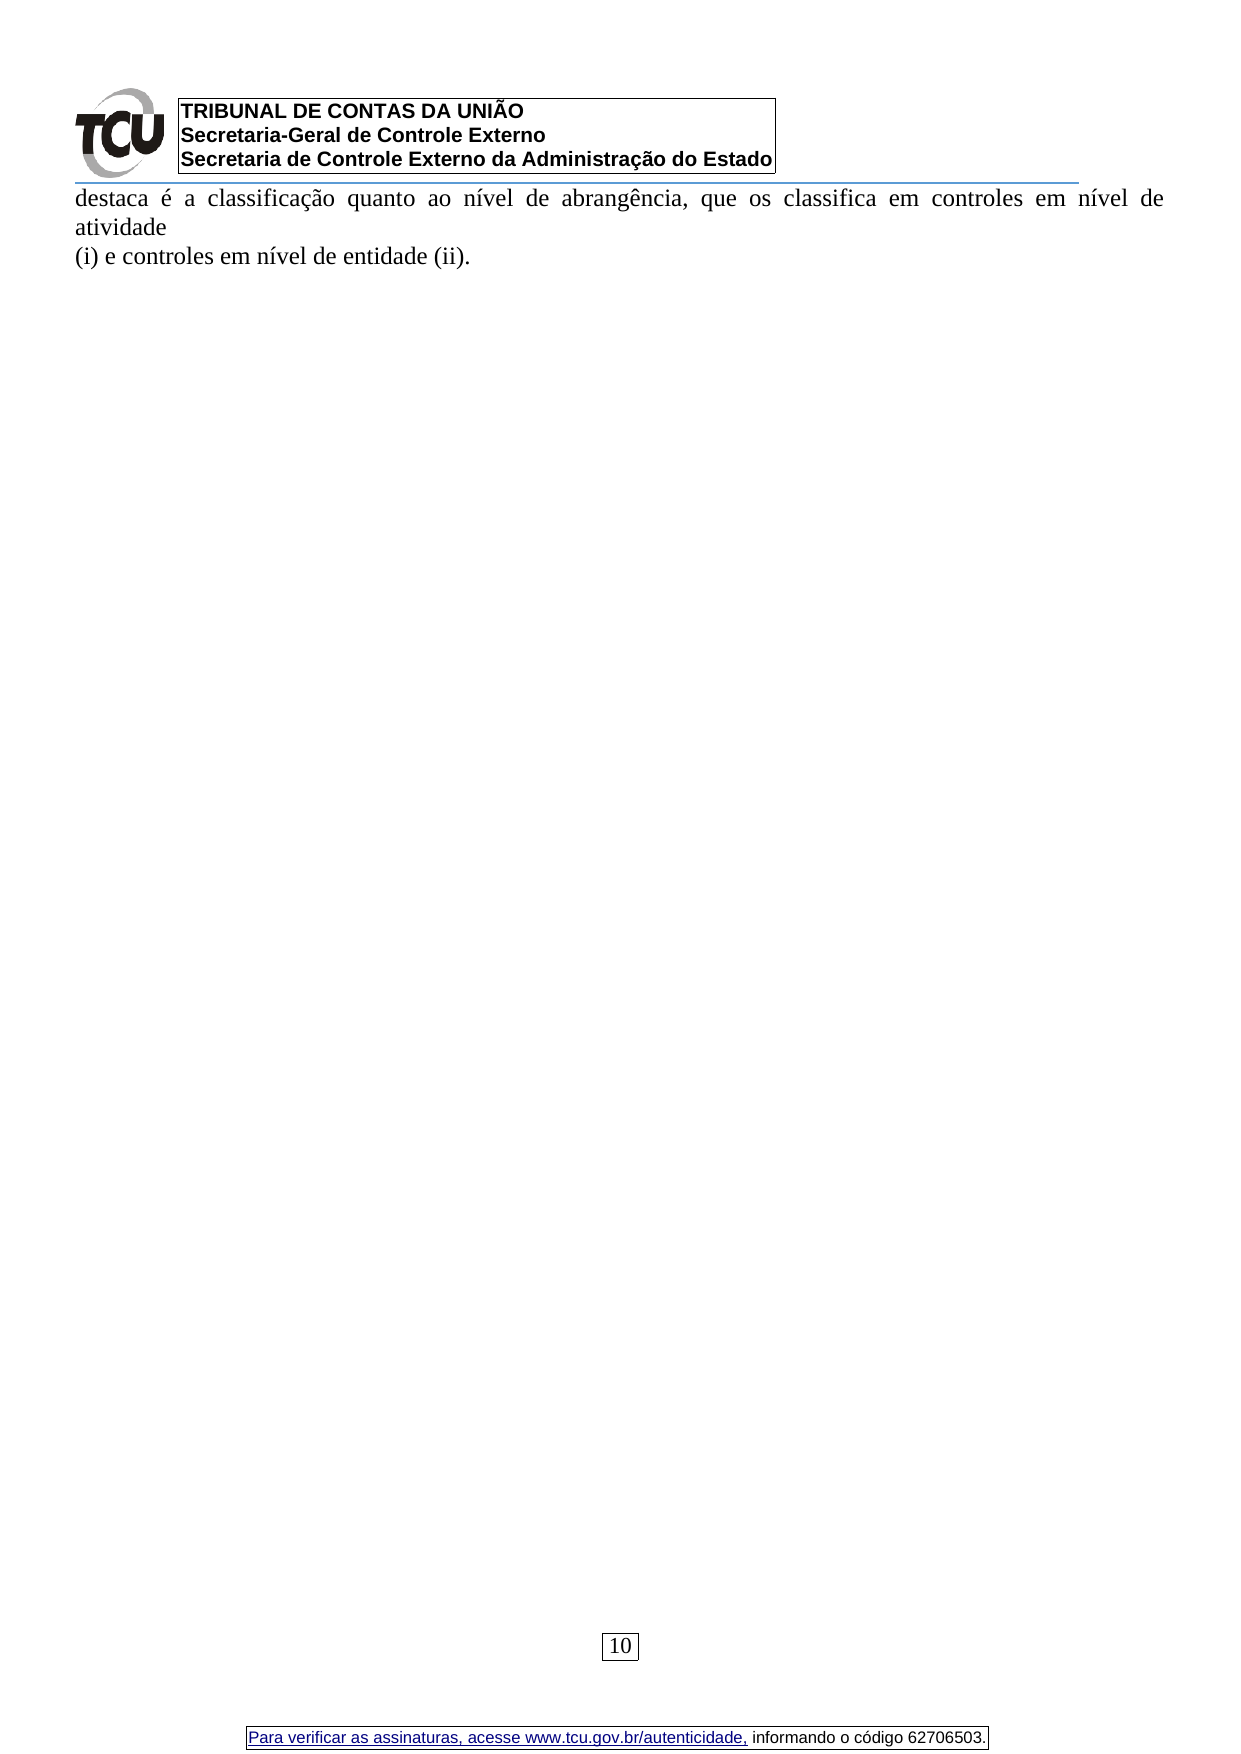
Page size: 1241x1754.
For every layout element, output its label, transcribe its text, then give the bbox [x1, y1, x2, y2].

list destaca é a classificação quanto ao nível de abrangência, que os classifica em controles em nível de atividade [75, 183, 1166, 241]
picture [75, 88, 164, 178]
text (i) e controles em nível de entidade (ii). [75, 241, 1178, 269]
